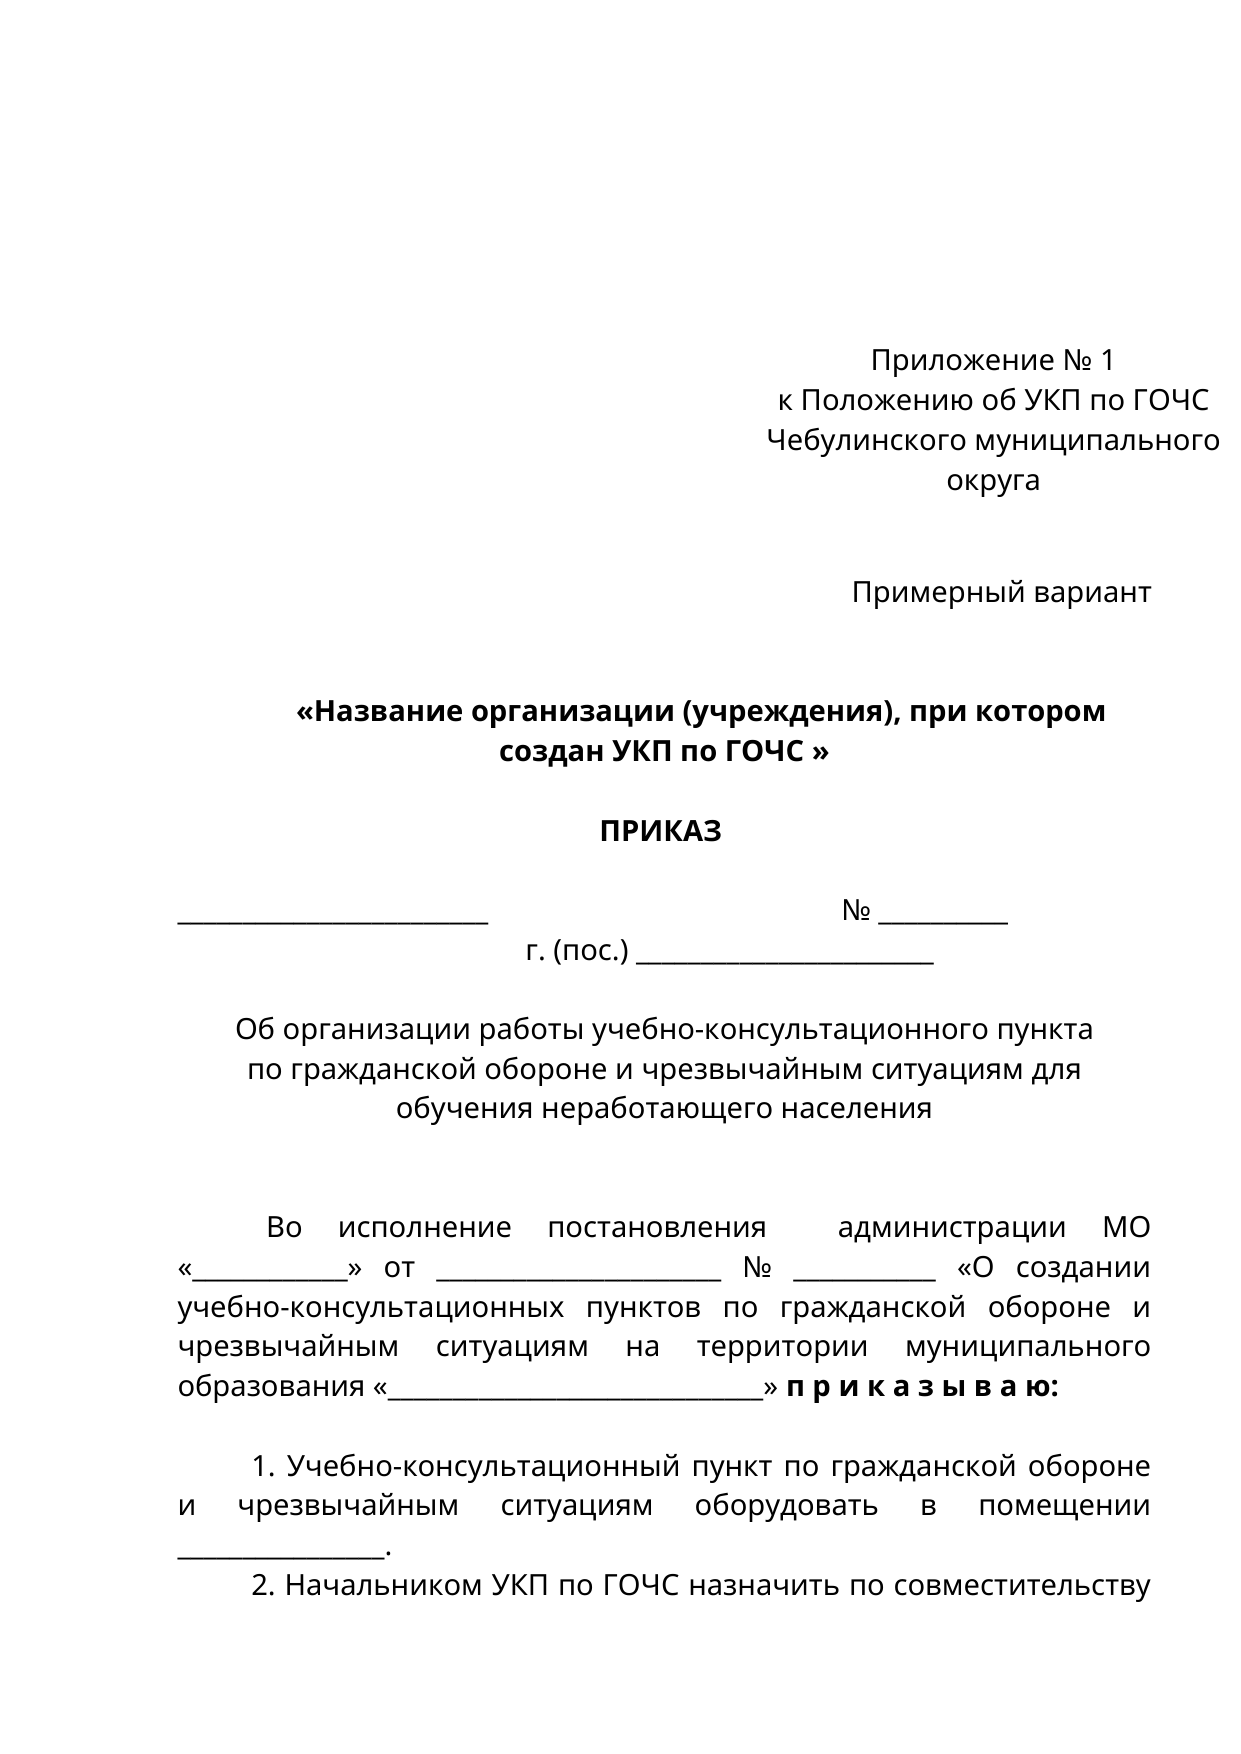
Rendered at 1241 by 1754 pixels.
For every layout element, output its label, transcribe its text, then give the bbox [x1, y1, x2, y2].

text 1. Учебно-консультационный пункт по гражданской обороне и чрезвычайным ситуациям оборудовать в помещении ________________. [177, 1445, 1152, 1564]
text по гражданской обороне и чрезвычайным ситуациям для обучения неработающего населения [177, 1048, 1152, 1127]
text ПРИКАЗ [177, 810, 1152, 849]
text 2. Начальником УКП по ГОЧС назначить по совместительству [177, 1564, 1152, 1603]
text «Название организации (учреждения), при котором создан УКП по ГОЧС » [177, 691, 1152, 770]
table_header Приложение № 1 к Положению об УКП по ГОЧС Чебулинского муниципального округа [740, 300, 1240, 538]
text Примерный вариант [177, 572, 1152, 611]
text ________________________ № __________ [177, 889, 1152, 929]
text г. (пос.) _______________________ [177, 929, 1152, 968]
text Во исполнение постановления администрации МО «____________» от ______________________ № ___________ «О создании учебно-консультационных пунктов по гражданской обороне и чрезвычайным ситуациям на территории муниципального образования «_____________________________» п р и к а з ы в а ю: [177, 1207, 1152, 1405]
text Об организации работы учебно-консультационного пункта [177, 1008, 1152, 1048]
